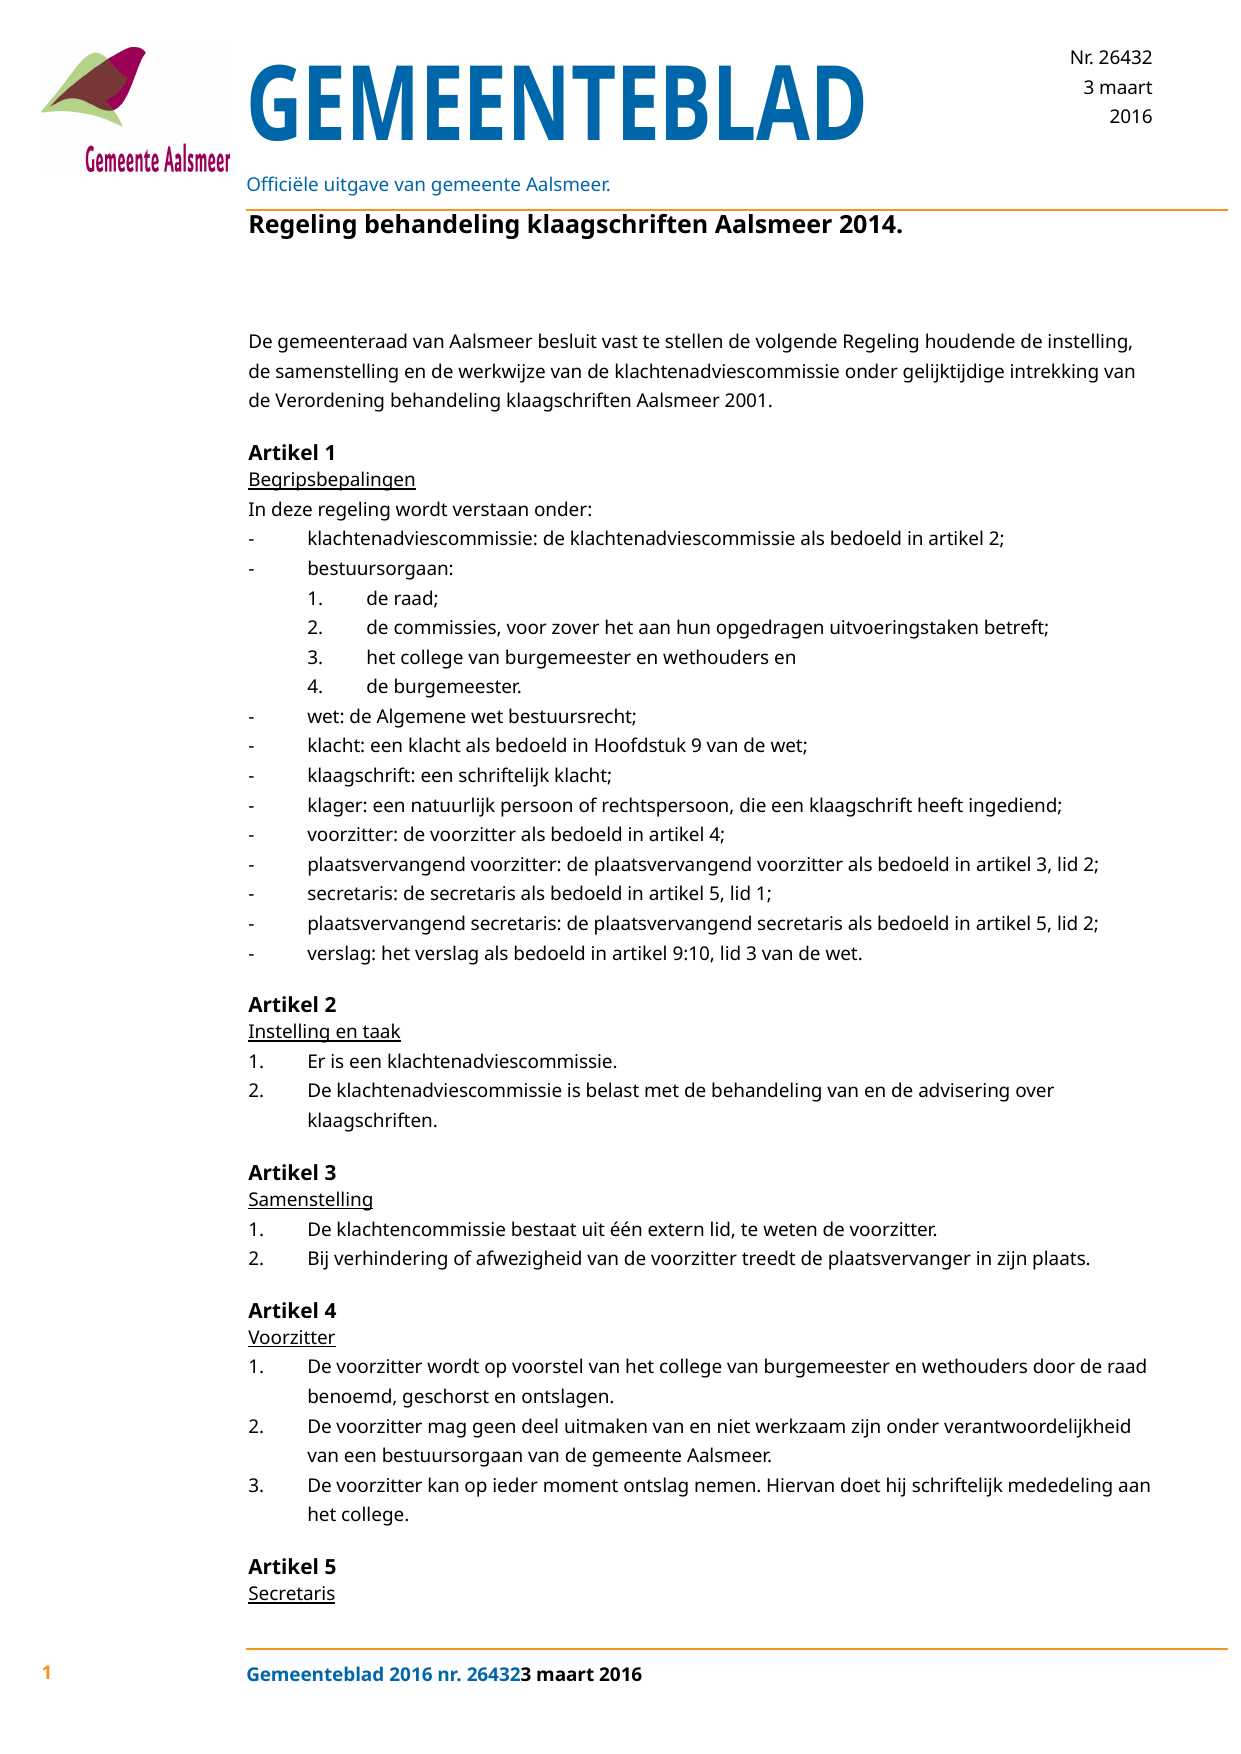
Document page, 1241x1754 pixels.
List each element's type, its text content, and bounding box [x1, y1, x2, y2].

text Voorzitter [248, 1324, 1152, 1350]
text Artikel 2 [248, 990, 1152, 1018]
list De klachtenadviescommissie is belast met de behandeling van en de advisering over klaagschriften. [248, 1078, 1152, 1133]
list De voorzitter kan op ieder moment ontslag nemen. Hiervan doet hij schriftelijk mededeling aan het college. [248, 1472, 1152, 1527]
list klacht: een klacht als bedoeld in Hoofdstuk 9 van de wet; [248, 733, 1152, 758]
list bestuursorgaan: [248, 555, 1152, 581]
list voorzitter: de voorzitter als bedoeld in artikel 4; [248, 821, 1152, 847]
list klaagschrift: een schriftelijk klacht; [248, 762, 1152, 788]
list klager: een natuurlijk persoon of rechtspersoon, die een klaagschrift heeft ingediend; [248, 792, 1152, 817]
list verslag: het verslag als bedoeld in artikel 9:10, lid 3 van de wet. [248, 940, 1152, 965]
list plaatsvervangend secretaris: de plaatsvervangend secretaris als bedoeld in artikel 5, lid 2; [248, 910, 1152, 936]
text Regeling behandeling klaagschriften Aalsmeer 2014. [248, 211, 1152, 241]
list de raad; [307, 585, 1152, 610]
text In deze regeling wordt verstaan onder: [248, 496, 1152, 522]
list de commissies, voor zover het aan hun opgedragen uitvoeringstaken betreft; [307, 614, 1152, 640]
text Artikel 5 [248, 1552, 1152, 1581]
picture [41, 47, 231, 172]
list het college van burgemeester en wethouders en [307, 644, 1152, 669]
text Secretaris [248, 1581, 1152, 1606]
list wet: de Algemene wet bestuursrecht; [248, 703, 1152, 729]
text Samenstelling [248, 1186, 1152, 1212]
list de burgemeester. [307, 673, 1152, 699]
text Begripsbepalingen [248, 466, 1152, 492]
text Artikel 1 [248, 438, 1152, 466]
text De gemeenteraad van Aalsmeer besluit vast te stellen de volgende Regeling houdende de instelling, de samenstelling en de werkwijze van de klachtenadviescommissie onder gelijktijdige intrekking van de Verordening behandeling klaagschriften Aalsmeer 2001. [248, 328, 1152, 413]
text Artikel 3 [248, 1158, 1152, 1186]
list Bij verhindering of afwezigheid van de voorzitter treedt de plaatsvervanger in zijn plaats. [248, 1245, 1152, 1271]
list secretaris: de secretaris als bedoeld in artikel 5, lid 1; [248, 881, 1152, 906]
text Instelling en taak [248, 1018, 1152, 1044]
text Artikel 4 [248, 1296, 1152, 1324]
list plaatsvervangend voorzitter: de plaatsvervangend voorzitter als bedoeld in artikel 3, lid 2; [248, 851, 1152, 877]
list klachtenadviescommissie: de klachtenadviescommissie als bedoeld in artikel 2; [248, 526, 1152, 551]
list De voorzitter wordt op voorstel van het college van burgemeester en wethouders door de raad benoemd, geschorst en ontslagen. [248, 1354, 1152, 1409]
list De voorzitter mag geen deel uitmaken van en niet werkzaam zijn onder verantwoordelijkheid van een bestuursorgaan van de gemeente Aalsmeer. [248, 1413, 1152, 1468]
list De klachtencommissie bestaat uit één extern lid, te weten de voorzitter. [248, 1216, 1152, 1241]
list Er is een klachtenadviescommissie. [248, 1048, 1152, 1074]
